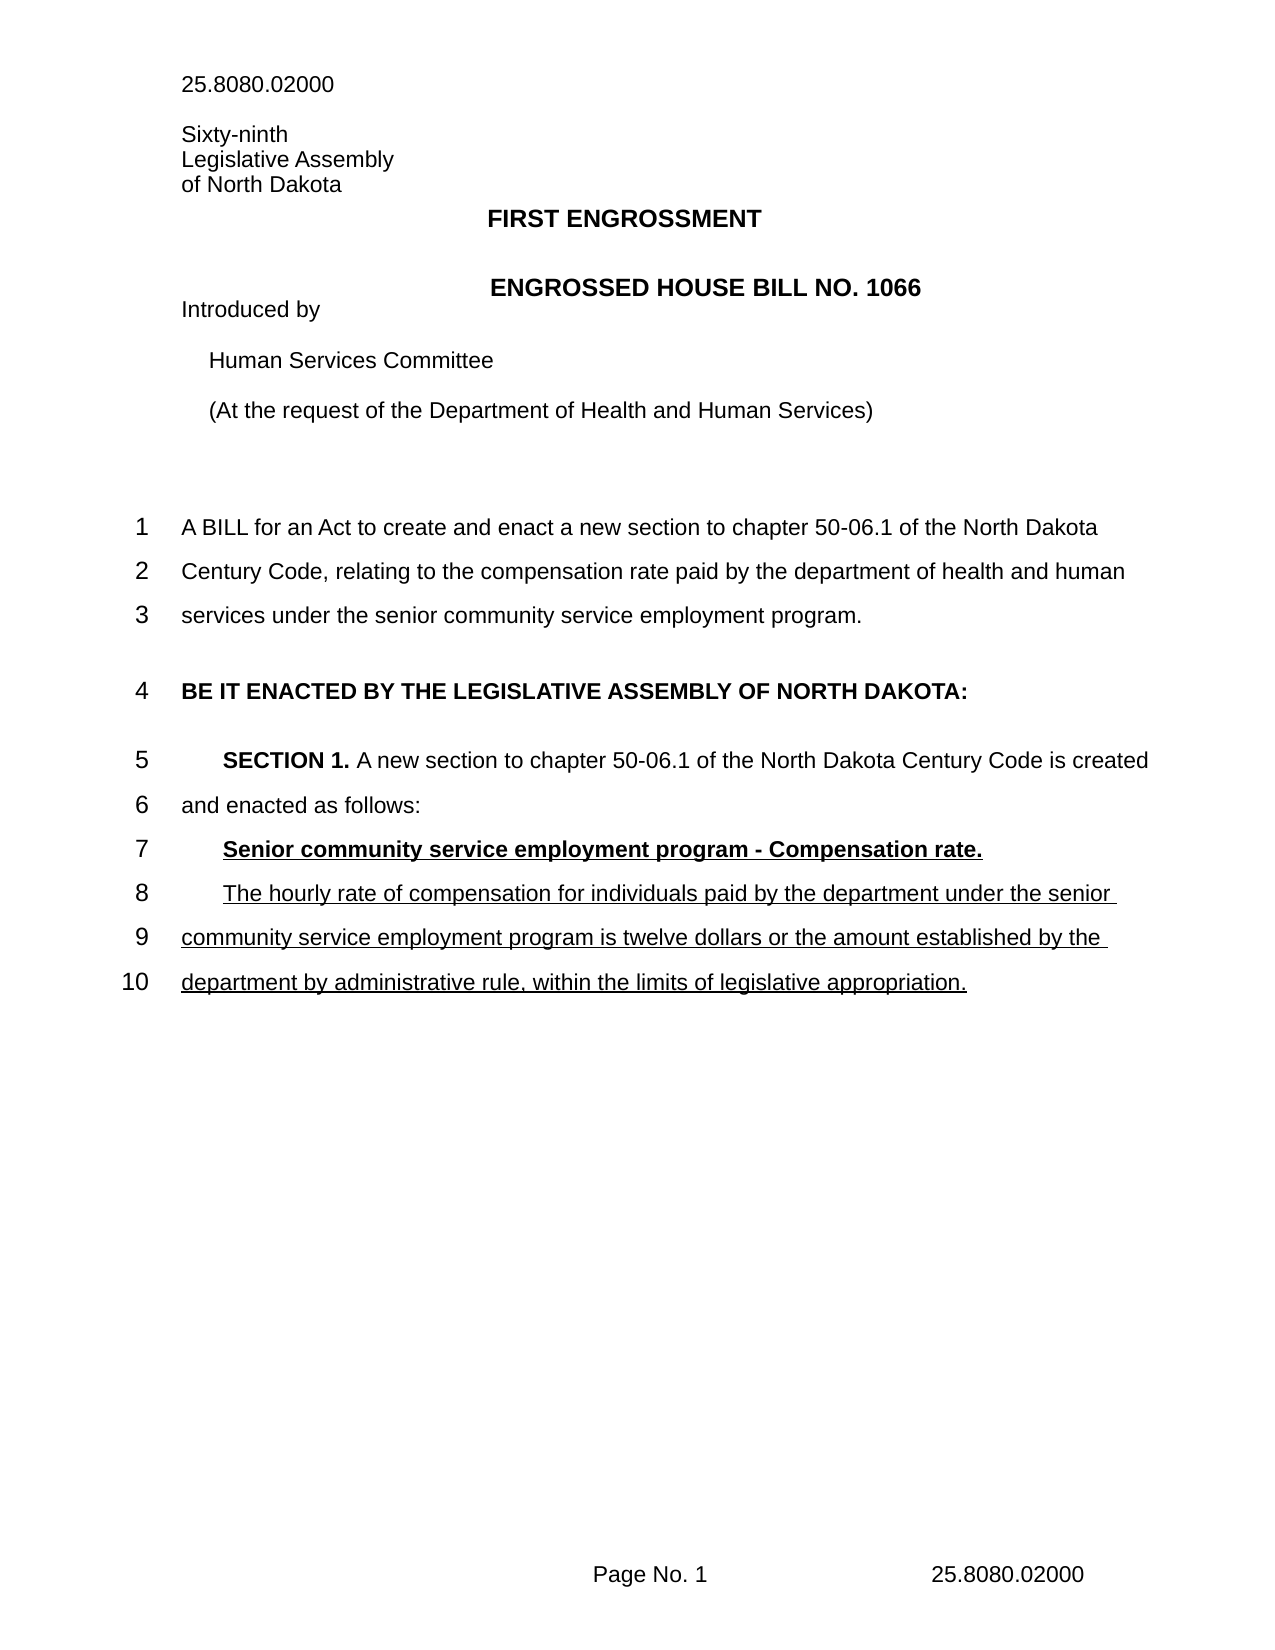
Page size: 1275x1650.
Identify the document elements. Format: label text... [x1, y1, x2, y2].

title FIRST ENGROSSMENT [487, 206, 762, 233]
text 25.8080.02000 [181, 73, 1154, 98]
title ENGROSSED House BILL NO. 1066 [490, 272, 921, 301]
text SECTION 1. A new section to chapter 50‑06.1 of the North Dakota Century Code is created and enacted as follows: [181, 733, 1154, 822]
text BE IT ENACTED BY THE LEGISLATIVE ASSEMBLY OF NORTH DAKOTA: [181, 664, 1154, 708]
text (At the request of the Department of Health and Human Services) [208, 400, 1154, 423]
text of North Dakota [181, 173, 1154, 198]
text The hourly rate of compensation for individuals paid by the department under the senior community service employment program is twelve dollars or the amount established by the department by administrative rule, within the limits of legislative appropriation. [181, 866, 1154, 999]
title A BILL for an Act to create and enact a new section to chapter 50‑06.1 of the North Dakota Century Code, relating to the compensation rate paid by the department of health and human services under the senior community service employment program. [181, 500, 1154, 633]
text Human Services Committee [208, 350, 1154, 373]
subtitle Senior community service employment program - Compensation rate. [181, 822, 1154, 866]
text Sixty-ninth [181, 123, 1154, 148]
text Legislative Assembly [181, 148, 1154, 173]
text Introduced by [181, 298, 1154, 323]
